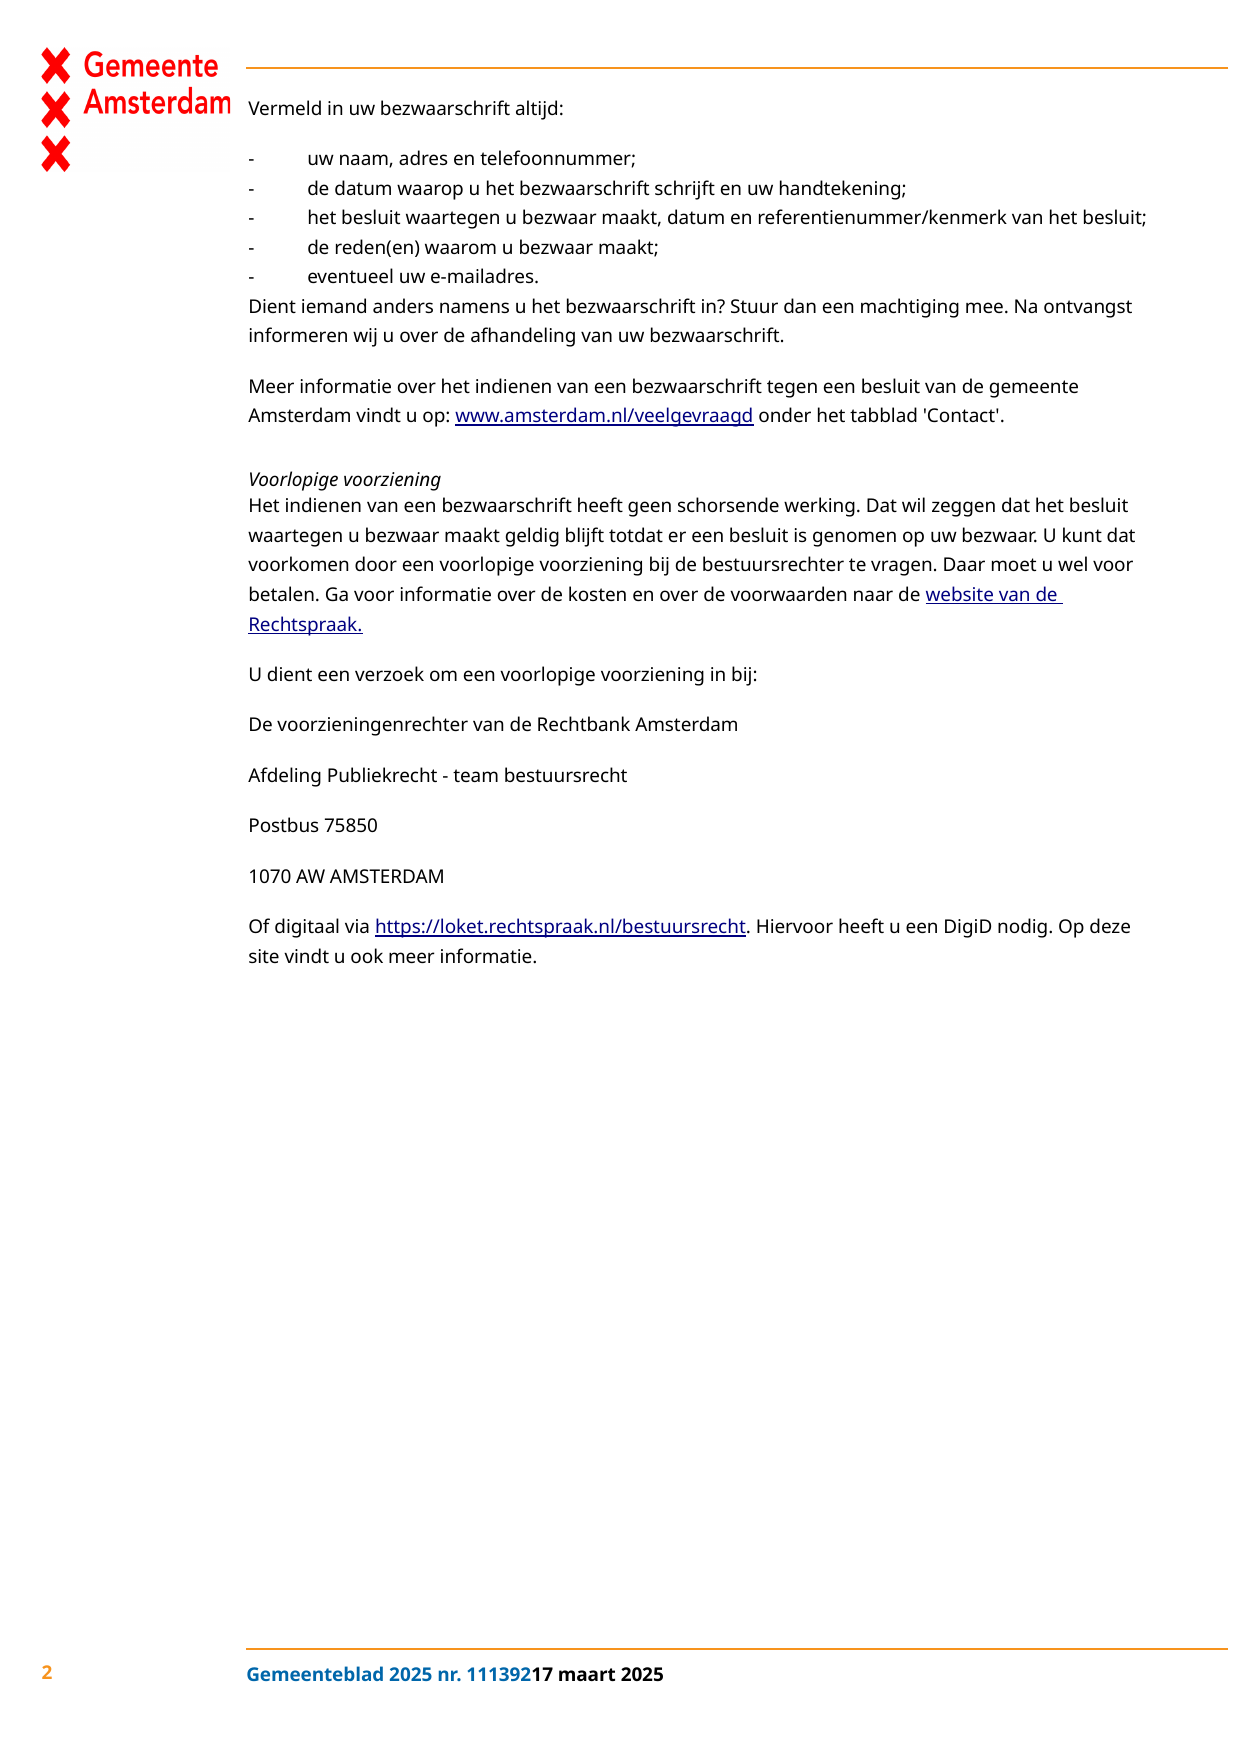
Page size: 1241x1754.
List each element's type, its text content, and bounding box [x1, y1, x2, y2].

text De voorzieningenrechter van de Rechtbank Amsterdam [248, 712, 1152, 737]
list de reden(en) waarom u bezwaar maakt; [248, 234, 1152, 260]
text Voorlopige voorziening [248, 467, 1152, 492]
picture [41, 47, 231, 172]
text Meer informatie over het indienen van een bezwaarschrift tegen een besluit van de gemeente Amsterdam vindt u op: www.amsterdam.nl/veelgevraagd onder het tabblad 'Contact'. [248, 373, 1152, 428]
text U dient een verzoek om een voorlopige voorziening in bij: [248, 661, 1152, 687]
list eventueel uw e-mailadres. [248, 263, 1152, 289]
list de datum waarop u het bezwaarschrift schrijft en uw handtekening; [248, 175, 1152, 201]
text Het indienen van een bezwaarschrift heeft geen schorsende werking. Dat wil zeggen dat het besluit waartegen u bezwaar maakt geldig blijft totdat er een besluit is genomen op uw bezwaar. U kunt dat voorkomen door een voorlopige voorziening bij de bestuursrechter te vragen. Daar moet u wel voor betalen. Ga voor informatie over de kosten en over de voorwaarden naar de website van de Rechtspraak. [248, 492, 1152, 636]
text Of digitaal via https://loket.rechtspraak.nl/bestuursrecht. Hiervoor heeft u een DigiD nodig. Op deze site vindt u ook meer informatie. [248, 913, 1152, 968]
text Dient iemand anders namens u het bezwaarschrift in? Stuur dan een machtiging mee. Na ontvangst informeren wij u over de afhandeling van uw bezwaarschrift. [248, 293, 1152, 348]
list uw naam, adres en telefoonnummer; [248, 145, 1152, 171]
text 1070 AW AMSTERDAM [248, 863, 1152, 888]
text Vermeld in uw bezwaarschrift altijd: [248, 95, 1152, 121]
text Afdeling Publiekrecht - team bestuursrecht [248, 762, 1152, 788]
text Postbus 75850 [248, 812, 1152, 838]
list het besluit waartegen u bezwaar maakt, datum en referentienummer/kenmerk van het besluit; [248, 204, 1152, 230]
